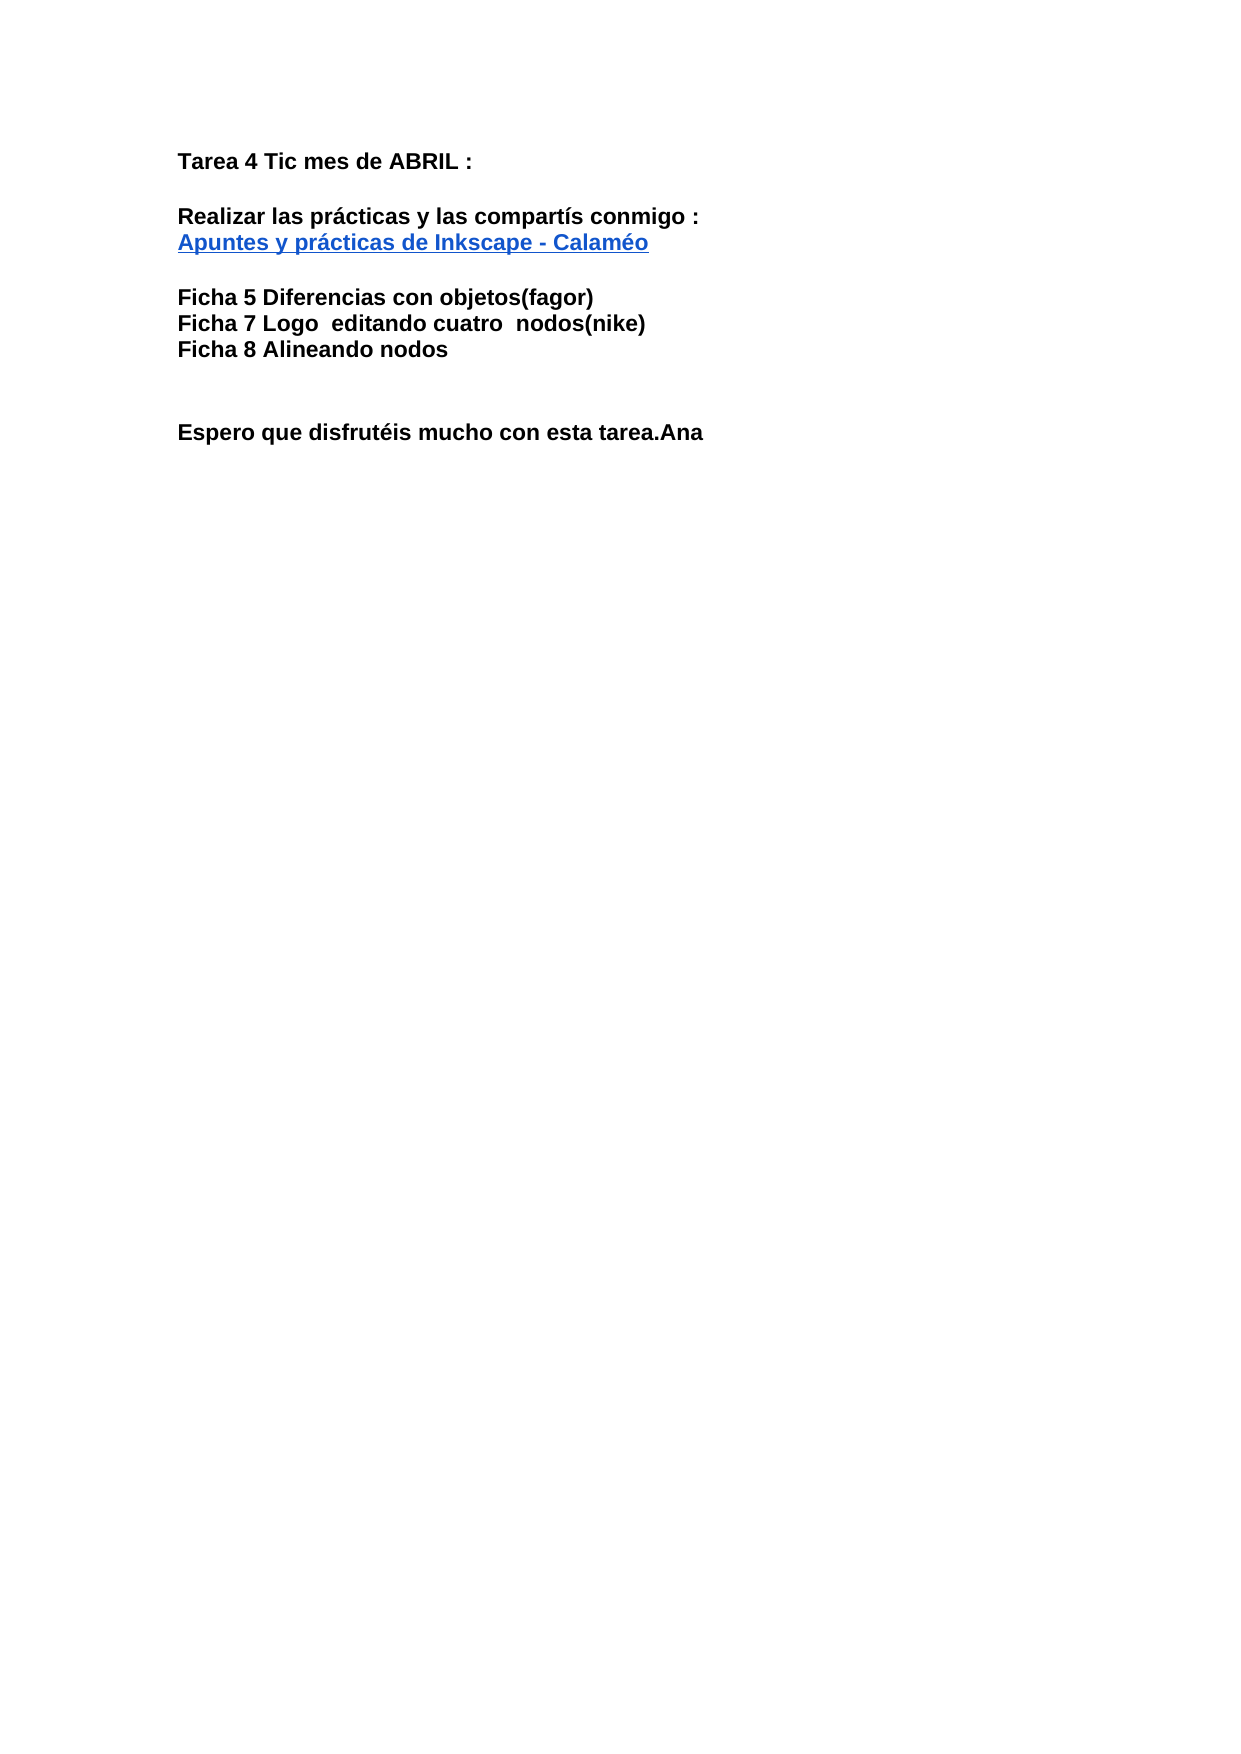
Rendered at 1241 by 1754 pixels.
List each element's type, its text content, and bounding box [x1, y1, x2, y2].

text Apuntes y prácticas de Inkscape - Calaméo [177, 229, 1063, 255]
text Realizar las prácticas y las compartís conmigo : [177, 203, 1063, 229]
text Espero que disfrutéis mucho con esta tarea.Ana [177, 419, 1063, 446]
text Ficha 5 Diferencias con objetos(fagor) [177, 283, 1063, 310]
text Ficha 8 Alineando nodos [177, 336, 1063, 362]
text Tarea 4 Tic mes de ABRIL : [177, 148, 1063, 174]
text Ficha 7 Logo editando cuatro nodos(nike) [177, 310, 1063, 336]
